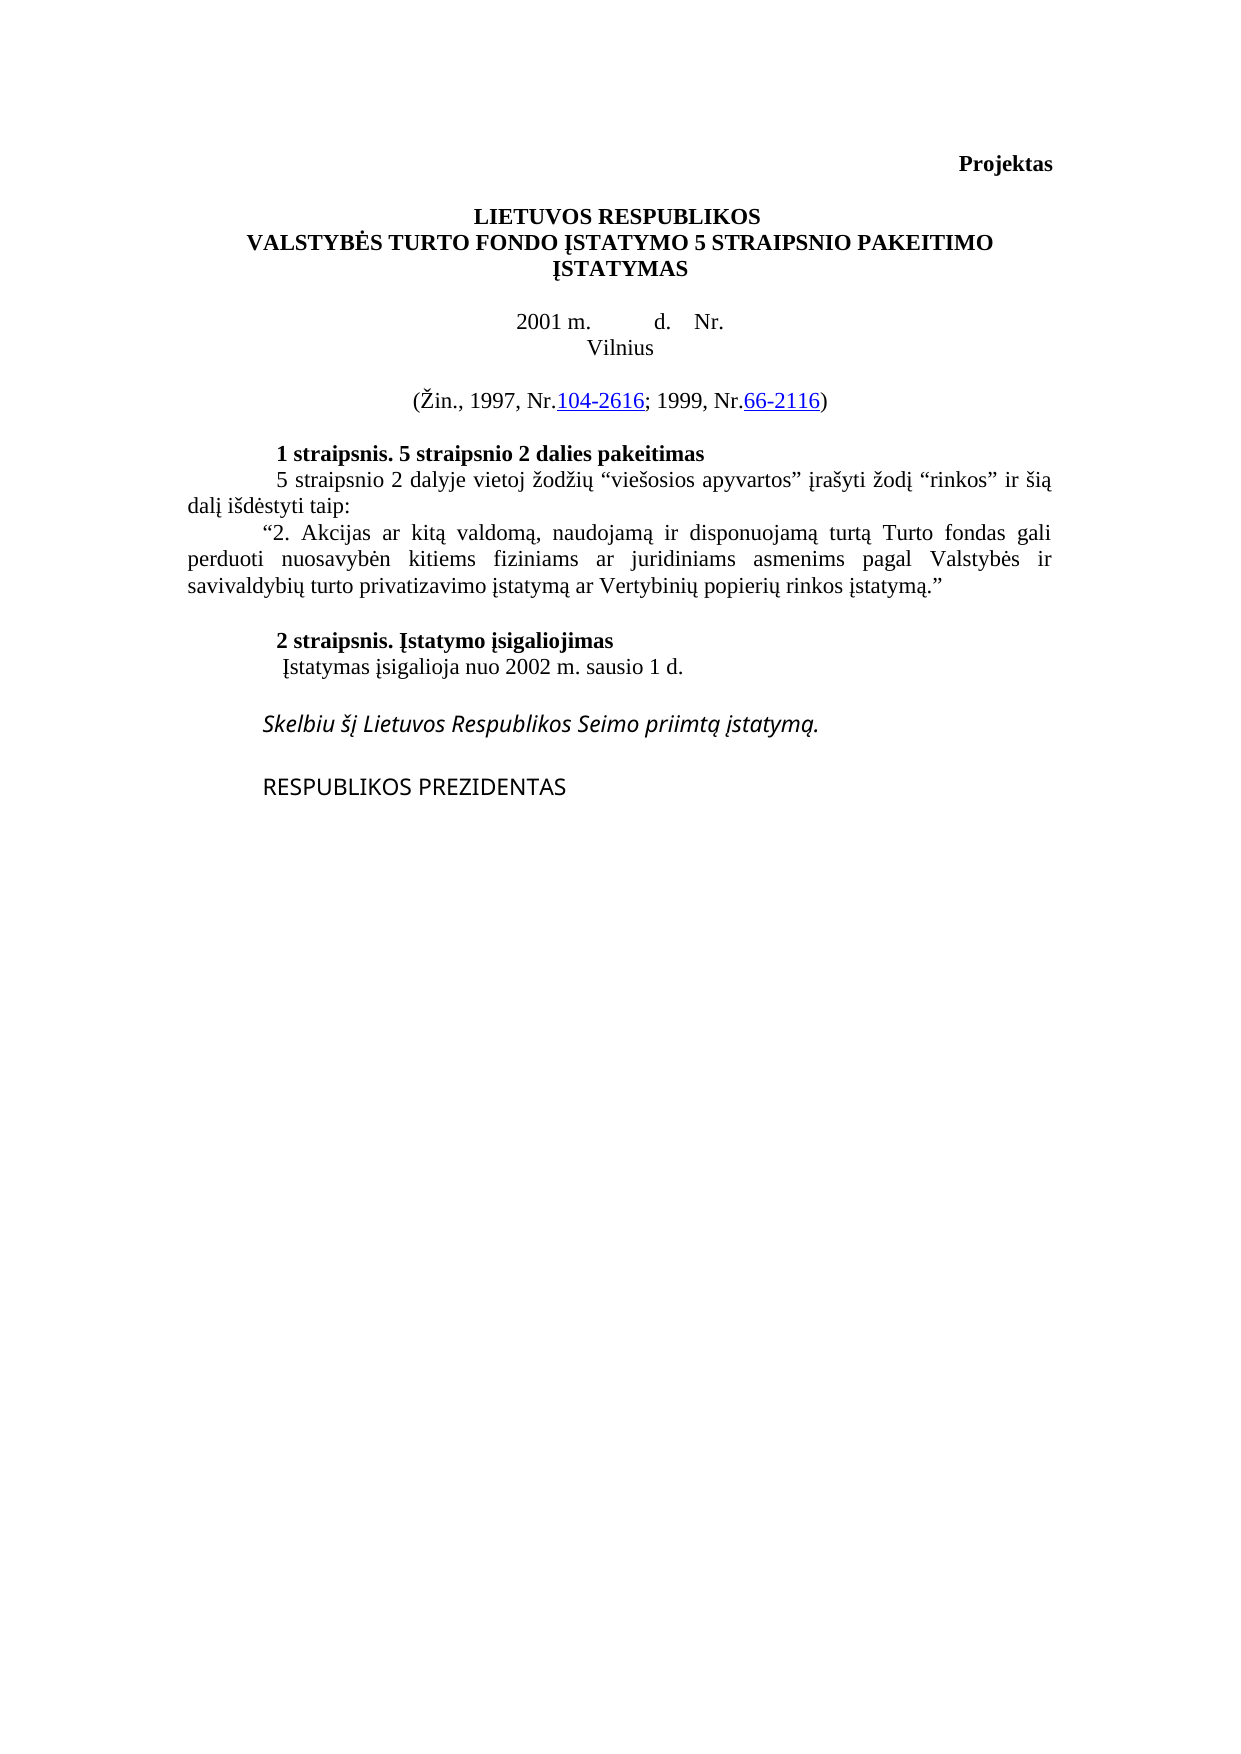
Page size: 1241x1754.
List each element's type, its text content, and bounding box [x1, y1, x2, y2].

text ĮSTATYMAS [187, 255, 1053, 282]
text (Žin., 1997, Nr.104-2616; 1999, Nr.66-2116) [187, 387, 1053, 413]
text 2001 m. d. Nr. [187, 308, 1053, 334]
text LIETUVOS RESPUBLIKOS [187, 203, 1053, 229]
text Vilnius [187, 334, 1053, 361]
text VALSTYBĖS TURTO FONDO ĮSTATYMO 5 STRAIPSNIO PAKEITIMO [187, 229, 1053, 255]
text “2. Akcijas ar kitą valdomą, naudojamą ir disponuojamą turtą Turto fondas gali perduoti nuosavybėn kitiems fiziniams ar juridiniams asmenims pagal Valstybės ir savivaldybių turto privatizavimo įstatymą ar Vertybinių popierių rinkos įstatymą.” [187, 519, 1053, 598]
text 5 straipsnio 2 dalyje vietoj žodžių “viešosios apyvartos” įrašyti žodį “rinkos” ir šią dalį išdėstyti taip: [187, 466, 1053, 519]
text Skelbiu šį Lietuvos Respublikos Seimo priimtą įstatymą. [187, 708, 1053, 739]
text RESPUBLIKOS PREZIDENTAS [187, 771, 1053, 802]
text 1 straipsnis. 5 straipsnio 2 dalies pakeitimas [187, 440, 1053, 466]
text 2 straipsnis. Įstatymo įsigaliojimas [187, 627, 1053, 653]
text Projektas [187, 150, 1053, 176]
text Įstatymas įsigalioja nuo 2002 m. sausio 1 d. [187, 653, 1053, 679]
